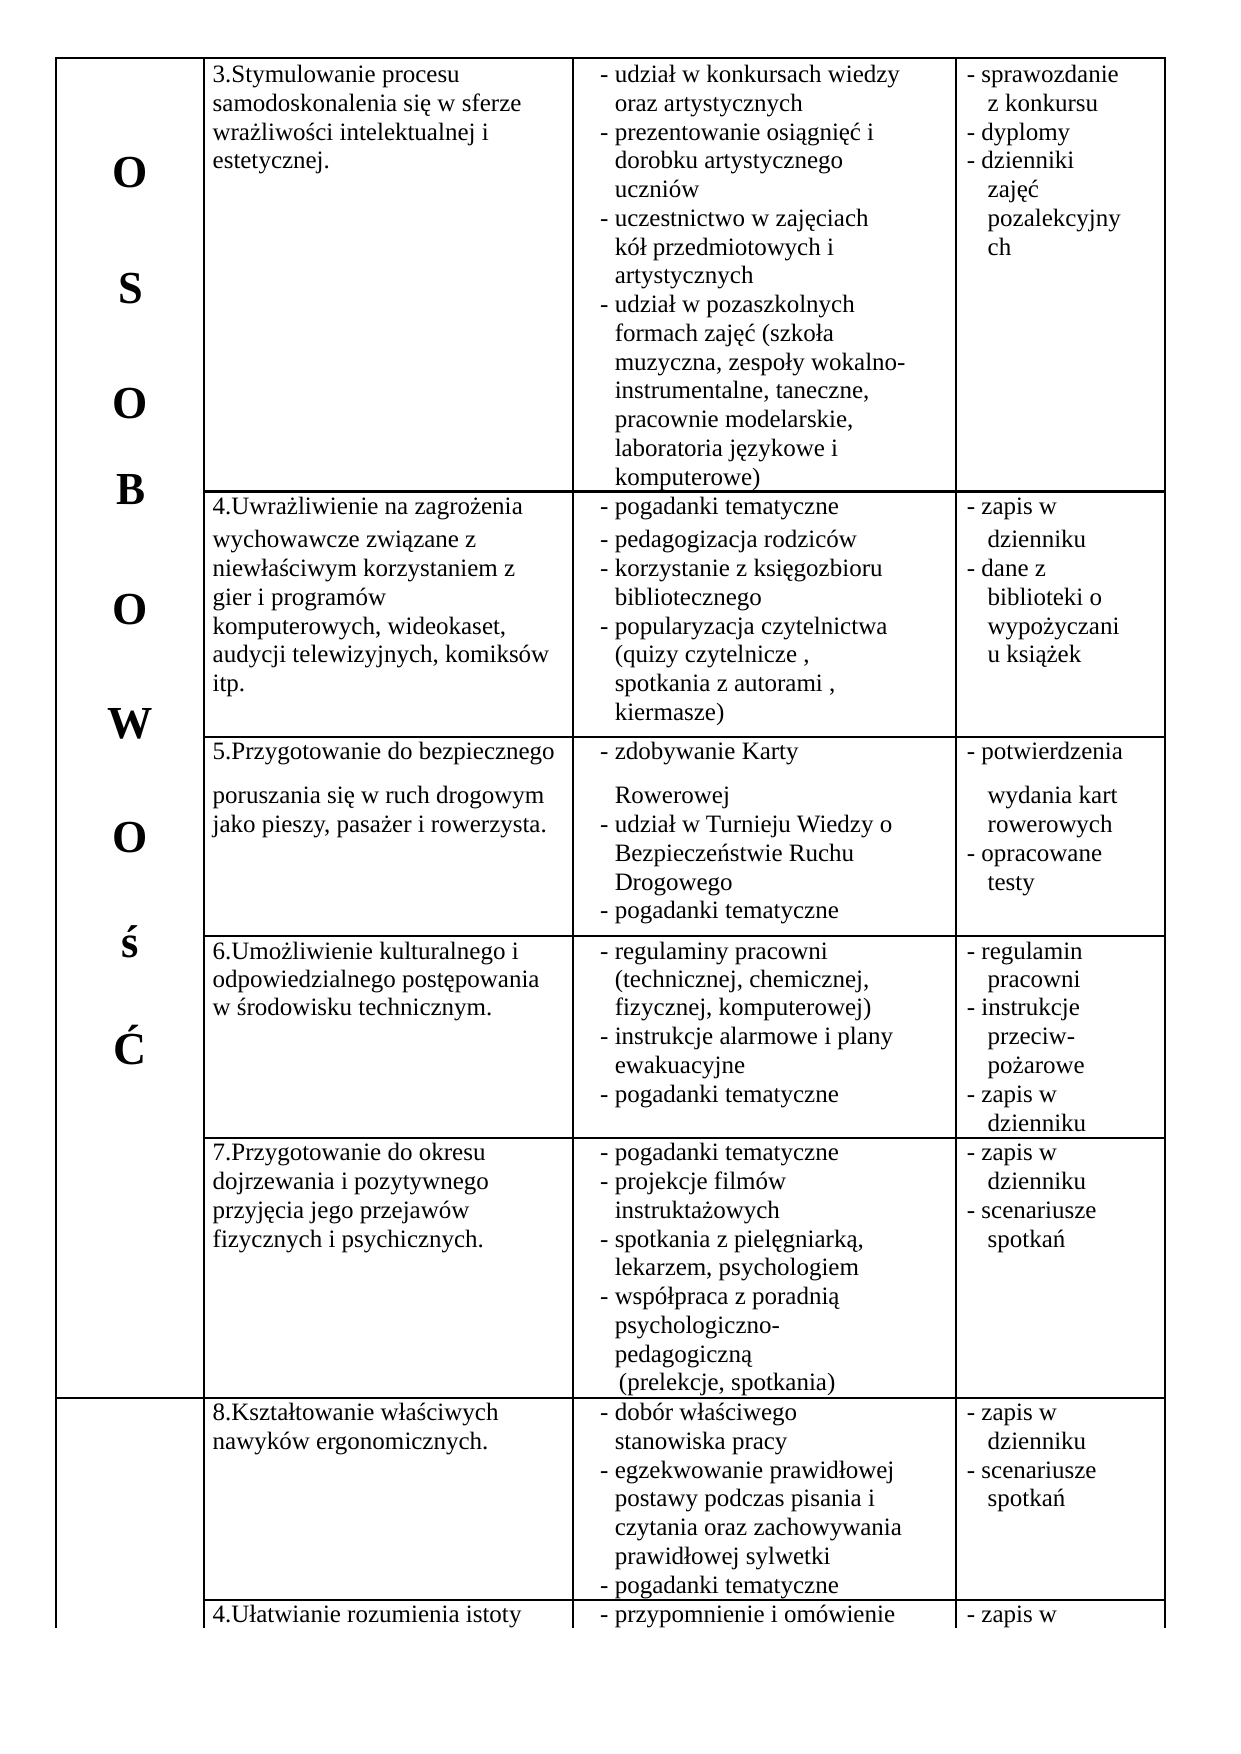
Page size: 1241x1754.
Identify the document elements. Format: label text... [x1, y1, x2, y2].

table_cell Ć [57, 1021, 203, 1080]
table_cell - dyplomy [957, 117, 1164, 145]
table_cell biblioteki o [957, 582, 1164, 611]
table_cell bibliotecznego [574, 582, 955, 611]
table_cell - potwierdzenia [957, 738, 1164, 781]
table_cell 5.Przygotowanie do bezpiecznego [205, 738, 572, 781]
table_cell [205, 1512, 572, 1541]
table_cell pracownie modelarskie, [574, 404, 955, 433]
table_cell [957, 924, 1164, 935]
table_cell [57, 1080, 203, 1108]
table_cell - regulamin [957, 937, 1164, 966]
table_cell [205, 697, 572, 726]
table_cell prawidłowej sylwetki [574, 1541, 955, 1570]
table_cell dzienniku [957, 1426, 1164, 1455]
table_cell instruktażowych [574, 1195, 955, 1224]
table_cell - egzekwowanie prawidłowej [574, 1455, 955, 1483]
table_cell [205, 1080, 572, 1108]
table_cell [57, 1108, 203, 1137]
table_cell [57, 1281, 203, 1310]
table_cell S [57, 260, 203, 319]
table_cell [957, 896, 1164, 924]
table_cell [57, 641, 203, 668]
table_cell - pogadanki tematyczne [574, 1570, 955, 1599]
table_cell [57, 1166, 203, 1195]
table_cell komputerowych, wideokaset, [205, 611, 572, 641]
table_cell - scenariusze [957, 1195, 1164, 1224]
table_cell - udział w pozaszkolnych [574, 289, 955, 319]
table_cell [205, 868, 572, 896]
table_cell dzienniku [957, 1108, 1164, 1137]
table_cell dzienniku [957, 524, 1164, 553]
table_cell - udział w Turnieju Wiedzy o [574, 809, 955, 838]
table_cell [205, 347, 572, 375]
table_cell - zapis w [957, 493, 1164, 524]
table_cell - pogadanki tematyczne [574, 1080, 955, 1108]
table_cell [57, 1137, 203, 1166]
table_cell [57, 1484, 203, 1512]
table_cell spotkań [957, 1224, 1164, 1252]
table_cell wrażliwości intelektualnej i [205, 117, 572, 145]
table_cell [205, 198, 572, 203]
table_cell - współpraca z poradnią [574, 1281, 955, 1310]
table_cell [574, 1108, 955, 1137]
table_cell ewakuacyjne [574, 1050, 955, 1080]
table_cell [57, 966, 203, 993]
table_cell [957, 1541, 1164, 1570]
table_cell rowerowych [957, 809, 1164, 838]
table_cell poruszania się w ruch drogowym [205, 781, 572, 809]
table_cell - prezentowanie osiągnięć i [574, 117, 955, 145]
table_cell gier i programów [205, 582, 572, 611]
table_cell kiermasze) [574, 697, 955, 726]
table_cell [205, 1021, 572, 1050]
table_cell [57, 519, 203, 524]
table_cell [205, 289, 572, 319]
table_cell odpowiedzialnego postępowania [205, 966, 572, 993]
table_cell - uczestnictwo w zajęciach [574, 203, 955, 232]
table_cell Bezpieczeństwie Ruchu [574, 838, 955, 868]
table_cell wypożyczani [957, 611, 1164, 641]
table_cell 8.Kształtowanie właściwych [205, 1399, 572, 1426]
table_cell 4.Uwrażliwienie na zagrożenia [205, 493, 572, 524]
table_cell postawy podczas pisania i [574, 1484, 955, 1512]
table_cell - projekcje filmów [574, 1166, 955, 1195]
table_cell [57, 1512, 203, 1541]
table_cell - przypomnienie i omówienie [574, 1601, 955, 1628]
table_cell muzyczna, zespoły wokalno- [574, 347, 955, 375]
table_cell [57, 1455, 203, 1483]
table_cell samodoskonalenia się w sferze [205, 88, 572, 117]
table_cell - scenariusze [957, 1455, 1164, 1483]
table_cell [57, 553, 203, 582]
table_cell estetycznej. [205, 145, 572, 174]
table_cell [205, 1455, 572, 1483]
table_cell [57, 524, 203, 553]
table_cell - dane z [957, 553, 1164, 582]
table_cell [957, 433, 1164, 462]
table_cell [957, 1368, 1164, 1397]
table_cell - pogadanki tematyczne [574, 1139, 955, 1166]
table_cell [57, 232, 203, 260]
table_cell [57, 1426, 203, 1455]
table_cell [205, 404, 572, 433]
table_cell pracowni [957, 966, 1164, 993]
table_cell [205, 1281, 572, 1310]
table_cell O [57, 145, 203, 198]
table_cell [205, 174, 572, 198]
table_cell dojrzewania i pozytywnego [205, 1166, 572, 1195]
table_cell zajęć [957, 174, 1164, 203]
table_cell - instrukcje alarmowe i plany [574, 1021, 955, 1050]
table_cell [57, 319, 203, 347]
table_header - sprawozdanie [957, 59, 1164, 88]
table_cell [205, 375, 572, 404]
table_cell [957, 375, 1164, 404]
table_cell artystycznych [574, 260, 955, 289]
table_cell [205, 924, 572, 935]
table_cell [205, 433, 572, 462]
table_cell [957, 1310, 1164, 1339]
table_cell [57, 1368, 203, 1397]
table_cell w środowisku technicznym. [205, 994, 572, 1021]
table_cell [57, 1599, 203, 1628]
table_cell testy [957, 868, 1164, 896]
table_cell [957, 462, 1164, 490]
table_cell [57, 117, 203, 145]
table_cell [957, 1512, 1164, 1541]
table_cell (prelekcje, spotkania) [574, 1368, 955, 1397]
table_cell [57, 1399, 203, 1426]
table_cell - zdobywanie Karty [574, 738, 955, 781]
table_cell [57, 1339, 203, 1367]
table_cell z konkursu [957, 88, 1164, 117]
table_cell spotkania z autorami , [574, 668, 955, 697]
table_cell [205, 1339, 572, 1367]
table_cell pozalekcyjny [957, 203, 1164, 232]
table_cell wychowawcze związane z [205, 524, 572, 553]
table_cell - regulaminy pracowni [574, 937, 955, 966]
table_cell dorobku artystycznego [574, 145, 955, 174]
table_cell Drogowego [574, 868, 955, 896]
table_cell [57, 1224, 203, 1252]
table_cell [57, 88, 203, 117]
table_cell B [57, 462, 203, 519]
table_cell instrumentalne, taneczne, [574, 375, 955, 404]
table_cell [957, 668, 1164, 697]
table_cell 7.Przygotowanie do okresu [205, 1139, 572, 1166]
table_cell przeciw- [957, 1021, 1164, 1050]
table_cell u książek [957, 641, 1164, 668]
table_cell [205, 203, 572, 232]
table_header - udział w konkursach wiedzy [574, 59, 955, 88]
table_cell przyjęcia jego przejawów [205, 1195, 572, 1224]
table_cell [205, 896, 572, 924]
table_cell (technicznej, chemicznej, [574, 966, 955, 993]
table_cell audycji telewizyjnych, komiksów [205, 641, 572, 668]
table_cell [957, 319, 1164, 347]
table_cell [205, 1108, 572, 1137]
table_cell wydania kart [957, 781, 1164, 809]
table_cell nawyków ergonomicznych. [205, 1426, 572, 1455]
table_cell [205, 838, 572, 868]
table_cell [205, 1484, 572, 1512]
table_cell - pogadanki tematyczne [574, 896, 955, 924]
table_cell lekarzem, psychologiem [574, 1253, 955, 1281]
table_cell jako pieszy, pasażer i rowerzysta. [205, 809, 572, 838]
table_cell [57, 1195, 203, 1224]
table_cell komputerowe) [574, 462, 955, 490]
table_cell [205, 726, 572, 736]
table_cell - zapis w [957, 1399, 1164, 1426]
table_cell [57, 994, 203, 1021]
table_cell - instrukcje [957, 994, 1164, 1021]
table_cell - opracowane [957, 838, 1164, 868]
table_cell [205, 1368, 572, 1397]
table_cell - pogadanki tematyczne [574, 493, 955, 524]
table_cell [957, 1570, 1164, 1599]
table_cell [205, 260, 572, 289]
table_cell [57, 668, 203, 697]
table_cell pożarowe [957, 1050, 1164, 1080]
table_cell [57, 1253, 203, 1281]
table_cell - korzystanie z księgozbioru [574, 553, 955, 582]
table_cell [957, 726, 1164, 736]
table_cell [957, 289, 1164, 319]
table_cell fizycznych i psychicznych. [205, 1224, 572, 1252]
table_cell [57, 896, 203, 924]
table_cell [57, 1310, 203, 1339]
table_cell itp. [205, 668, 572, 697]
table_cell formach zajęć (szkoła [574, 319, 955, 347]
table_cell (quizy czytelnicze , [574, 641, 955, 668]
table_cell dzienniku [957, 1166, 1164, 1195]
table_cell - popularyzacja czytelnictwa [574, 611, 955, 641]
table_cell [957, 1339, 1164, 1367]
table_cell Rowerowej [574, 781, 955, 809]
table_cell [205, 1050, 572, 1080]
table_cell [205, 1253, 572, 1281]
table_cell O [57, 375, 203, 433]
table_cell - spotkania z pielęgniarką, [574, 1224, 955, 1252]
table_cell - zapis w [957, 1601, 1164, 1628]
table_cell [957, 697, 1164, 726]
table_cell [205, 1541, 572, 1570]
table_cell czytania oraz zachowywania [574, 1512, 955, 1541]
table_cell pedagogiczną [574, 1339, 955, 1367]
table_cell [57, 765, 203, 781]
table_cell [57, 868, 203, 896]
table_cell spotkań [957, 1484, 1164, 1512]
table_cell 4.Ułatwianie rozumienia istoty [205, 1601, 572, 1628]
table_cell [57, 198, 203, 203]
table_cell [57, 781, 203, 809]
table_cell fizycznej, komputerowej) [574, 994, 955, 1021]
table_cell [574, 924, 955, 935]
table_cell [57, 347, 203, 375]
table_cell [205, 319, 572, 347]
table_cell W [57, 697, 203, 765]
table_cell psychologiczno- [574, 1310, 955, 1339]
table_cell [574, 726, 955, 736]
table_cell uczniów [574, 174, 955, 203]
table_cell [957, 260, 1164, 289]
table_cell [57, 203, 203, 232]
table_cell - dzienniki [957, 145, 1164, 174]
table_cell [957, 347, 1164, 375]
table_cell laboratoria językowe i [574, 433, 955, 462]
table_cell [57, 1541, 203, 1570]
table_header 3.Stymulowanie procesu [205, 59, 572, 88]
table_cell ś [57, 924, 203, 966]
table_cell - pedagogizacja rodziców [574, 524, 955, 553]
table_cell oraz artystycznych [574, 88, 955, 117]
table_cell [957, 1253, 1164, 1281]
table_cell ch [957, 232, 1164, 260]
table_cell [205, 1310, 572, 1339]
table_cell [57, 433, 203, 462]
table_cell O [57, 582, 203, 641]
table_cell [205, 1570, 572, 1599]
table_cell - dobór właściwego [574, 1399, 955, 1426]
table_header [57, 59, 203, 88]
table_cell [57, 1570, 203, 1599]
table_cell - zapis w [957, 1139, 1164, 1166]
table_cell - zapis w [957, 1080, 1164, 1108]
table_cell [957, 1281, 1164, 1310]
table_cell O [57, 809, 203, 868]
table_cell [205, 462, 572, 490]
table_cell 6.Umożliwienie kulturalnego i [205, 937, 572, 966]
table_cell niewłaściwym korzystaniem z [205, 553, 572, 582]
table_cell kół przedmiotowych i [574, 232, 955, 260]
table_cell [205, 232, 572, 260]
table_cell [957, 404, 1164, 433]
table_cell stanowiska pracy [574, 1426, 955, 1455]
